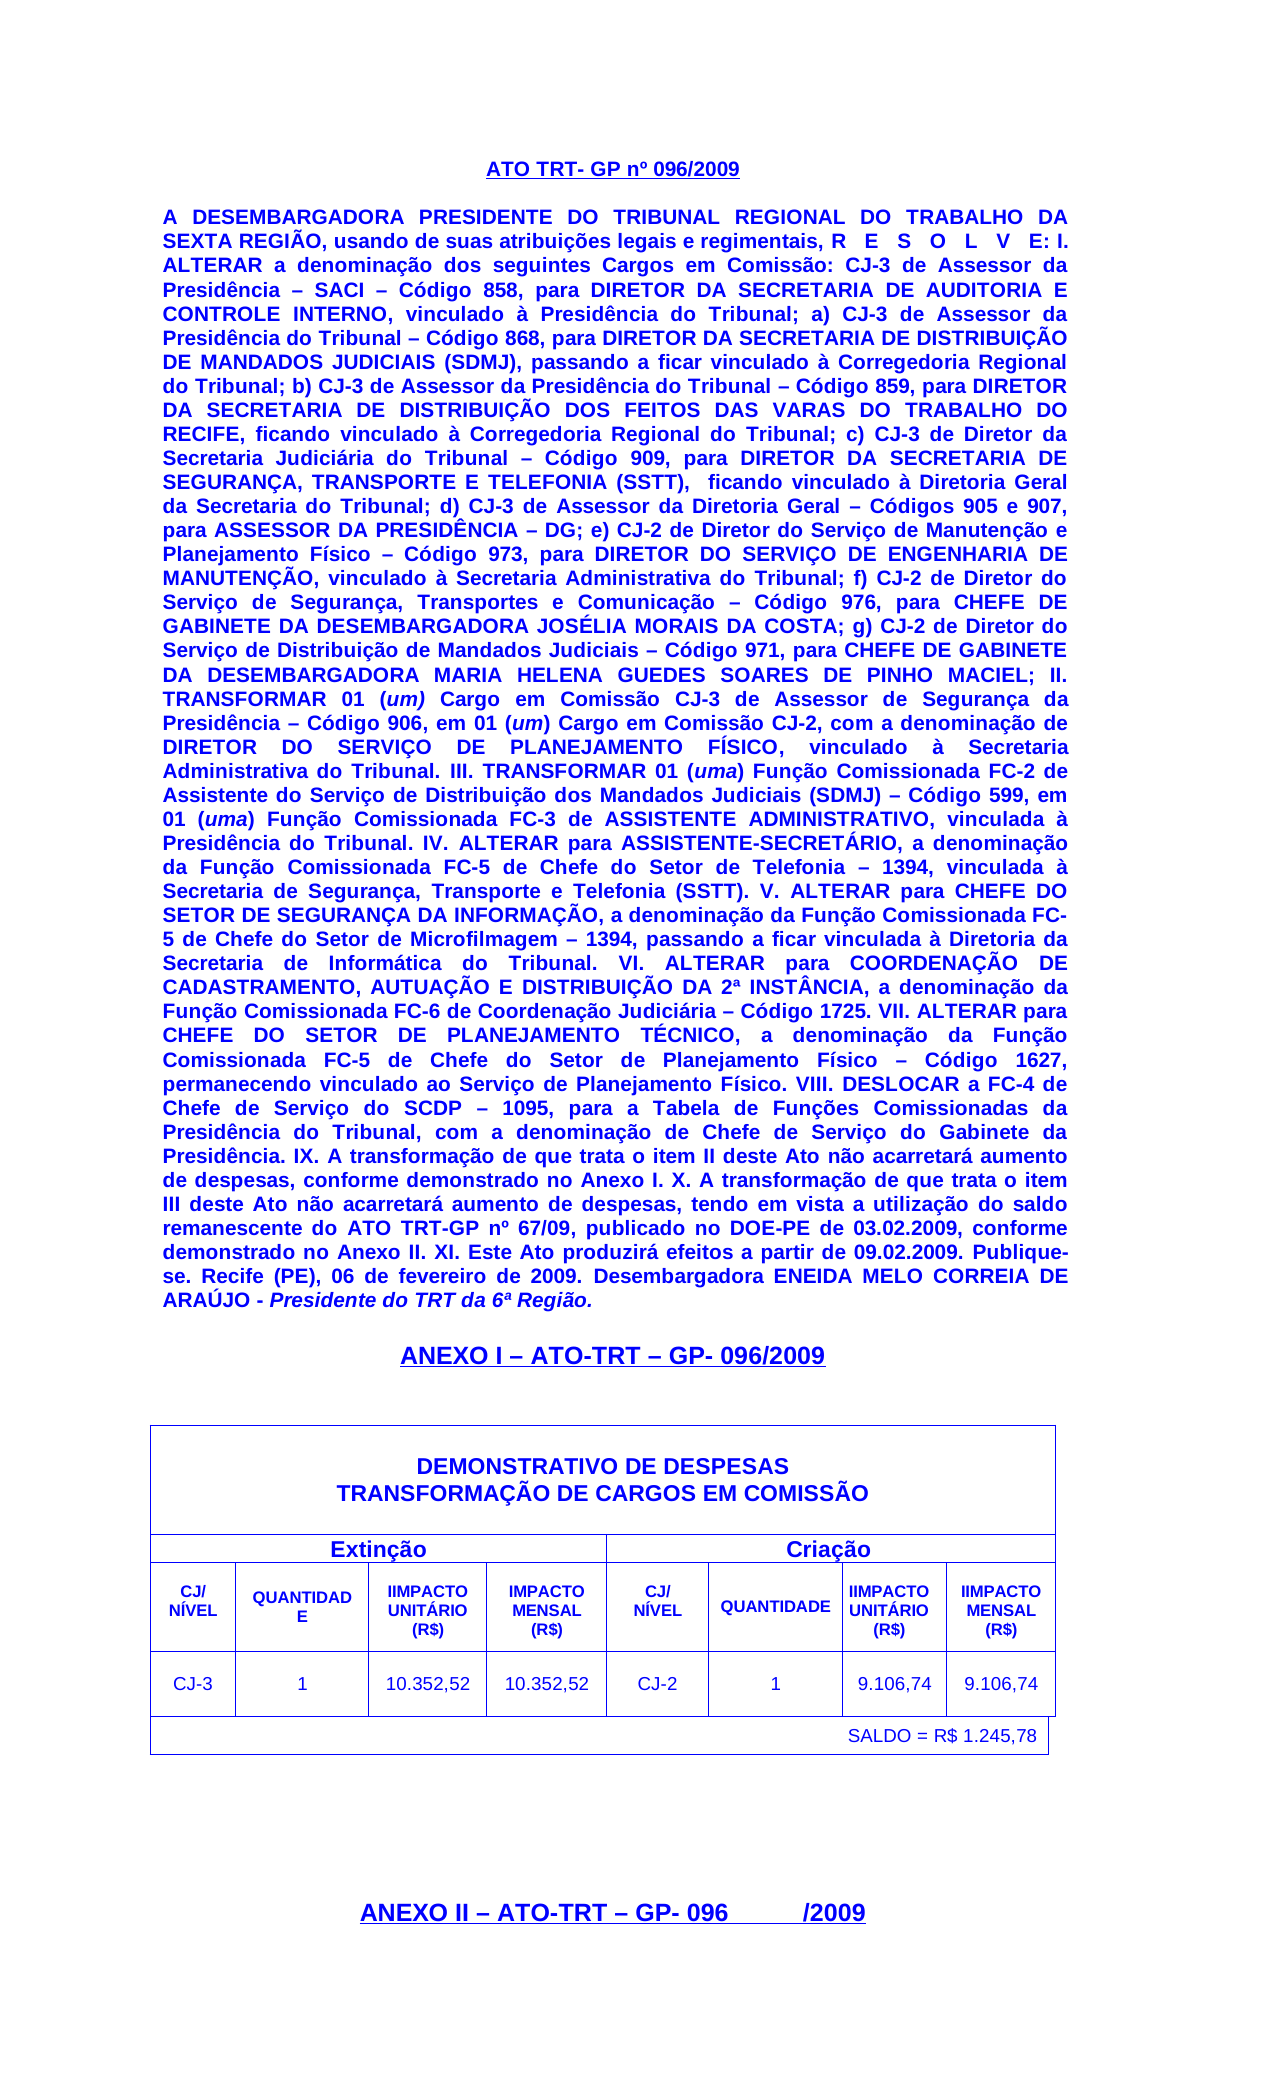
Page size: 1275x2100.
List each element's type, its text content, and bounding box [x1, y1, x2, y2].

table_header DEMONSTRATIVO DE DESPESAS TRANSFORMAÇÃO DE CARGOS EM COMISSÃO [151, 1426, 1055, 1534]
table_cell CJ-3 [151, 1652, 235, 1716]
table_cell 10.352,52 [487, 1652, 606, 1716]
text ANEXO II – ATO-TRT – GP- 096 /2009 [162, 1898, 1063, 1927]
table_cell CJ/ NÍVEL [151, 1563, 235, 1651]
table_cell Criação [607, 1535, 1055, 1562]
table_cell SALDO = R$ 1.245,78 [151, 1717, 1048, 1754]
table_cell Extinção [151, 1535, 606, 1562]
table_cell 10.352,52 [369, 1652, 486, 1716]
table_cell 9.106,74 [947, 1652, 1055, 1716]
table_cell IIMPACTO UNITÁRIO (R$) [843, 1563, 946, 1651]
table_cell [1049, 1717, 1056, 1754]
table_cell 1 [709, 1652, 842, 1716]
table_cell 9.106,74 [843, 1652, 946, 1716]
table_cell CJ-2 [607, 1652, 708, 1716]
table_cell QUANTIDADE [236, 1563, 368, 1651]
text A DESEMBARGADORA PRESIDENTE DO TRIBUNAL REGIONAL DO TRABALHO DA SEXTA REGIÃO, usando de suas atribuições legais e regimentais, R E S O L V E: I. ALTERAR a denominação dos seguintes Cargos em Comissão: CJ-3 de Assessor da Presidência – SACI – Código 858, para DIRETOR DA SECRETARIA DE AUDITORIA E CONTROLE INTERNO, vinculado à Presidência do Tribunal; a) CJ-3 de Assessor da Presidência do Tribunal – Código 868, para DIRETOR DA SECRETARIA DE DISTRIBUIÇÃO DE MANDADOS JUDICIAIS (SDMJ), passando a ficar vinculado à Corregedoria Regional do Tribunal; b) CJ-3 de Assessor da Presidência do Tribunal – Código 859, para DIRETOR DA SECRETARIA DE DISTRIBUIÇÃO DOS FEITOS DAS VARAS DO TRABALHO DO RECIFE, ficando vinculado à Corregedoria Regional do Tribunal; c) CJ-3 de Diretor da Secretaria Judiciária do Tribunal – Código 909, para DIRETOR DA SECRETARIA DE SEGURANÇA, TRANSPORTE E TELEFONIA (SSTT), ficando vinculado à Diretoria Geral da Secretaria do Tribunal; d) CJ-3 de Assessor da Diretoria Geral – Códigos 905 e 907, para ASSESSOR DA PRESIDÊNCIA – DG; e) CJ-2 de Diretor do Serviço de Manutenção e Planejamento Físico – Código 973, para DIRETOR DO SERVIÇO DE ENGENHARIA DE MANUTENÇÃO, vinculado à Secretaria Administrativa do Tribunal; f) CJ-2 de Diretor do Serviço de Segurança, Transportes e Comunicação – Código 976, para CHEFE DE GABINETE DA DESEMBARGADORA JOSÉLIA MORAIS DA COSTA; g) CJ-2 de Diretor do Serviço de Distribuição de Mandados Judiciais – Código 971, para CHEFE DE GABINETE DA DESEMBARGADORA MARIA HELENA GUEDES SOARES DE PINHO MACIEL; II. TRANSFORMAR 01 (um) Cargo em Comissão CJ-3 de Assessor de Segurança da Presidência – Código 906, em 01 (um) Cargo em Comissão CJ-2, com a denominação de DIRETOR DO SERVIÇO DE PLANEJAMENTO FÍSICO, vinculado à Secretaria Administrativa do Tribunal. III. TRANSFORMAR 01 (uma) Função Comissionada FC-2 de Assistente do Serviço de Distribuição dos Mandados Judiciais (SDMJ) – Código 599, em 01 (uma) Função Comissionada FC-3 de ASSISTENTE ADMINISTRATIVO, vinculada à Presidência do Tribunal. IV. ALTERAR para ASSISTENTE-SECRETÁRIO, a denominação da Função Comissionada FC-5 de Chefe do Setor de Telefonia – 1394, vinculada à Secretaria de Segurança, Transporte e Telefonia (SSTT). V. ALTERAR para CHEFE DO SETOR DE SEGURANÇA DA INFORMAÇÃO, a denominação da Função Comissionada FC-5 de Chefe do Setor de Microfilmagem – 1394, passando a ficar vinculada à Diretoria da Secretaria de Informática do Tribunal. VI. ALTERAR para COORDENAÇÃO DE CADASTRAMENTO, AUTUAÇÃO E DISTRIBUIÇÃO DA 2ª INSTÂNCIA, a denominação da Função Comissionada FC-6 de Coordenação Judiciária – Código 1725. VII. ALTERAR para CHEFE DO SETOR DE PLANEJAMENTO TÉCNICO, a denominação da Função Comissionada FC-5 de Chefe do Setor de Planejamento Físico – Código 1627, permanecendo vinculado ao Serviço de Planejamento Físico. VIII. DESLOCAR a FC-4 de Chefe de Serviço do SCDP – 1095, para a Tabela de Funções Comissionadas da Presidência do Tribunal, com a denominação de Chefe de Serviço do Gabinete da Presidência. IX. A transformação de que trata o item II deste Ato não acarretará aumento de despesas, conforme demonstrado no Anexo I. X. A transformação de que trata o item III deste Ato não acarretará aumento de despesas, tendo em vista a utilização do saldo remanescente do ATO TRT-GP nº 67/09, publicado no DOE-PE de 03.02.2009, conforme demonstrado no Anexo II. XI. Este Ato produzirá efeitos a partir de 09.02.2009. Publique-se. Recife (PE), 06 de fevereiro de 2009. Desembargadora ENEIDA MELO CORREIA DE ARAÚJO - Presidente do TRT da 6ª Região. [162, 205, 1069, 1312]
table_cell IMPACTO MENSAL (R$) [487, 1563, 606, 1651]
text ATO TRT- GP nº 096/2009 [162, 157, 1063, 181]
table_cell IIMPACTO MENSAL (R$) [947, 1563, 1055, 1651]
table_cell QUANTIDADE [709, 1563, 842, 1651]
table_cell CJ/ NÍVEL [607, 1563, 708, 1651]
text ANEXO I – ATO-TRT – GP- 096/2009 [162, 1341, 1063, 1370]
table_cell 1 [236, 1652, 368, 1716]
table_cell IIMPACTO UNITÁRIO (R$) [369, 1563, 486, 1651]
